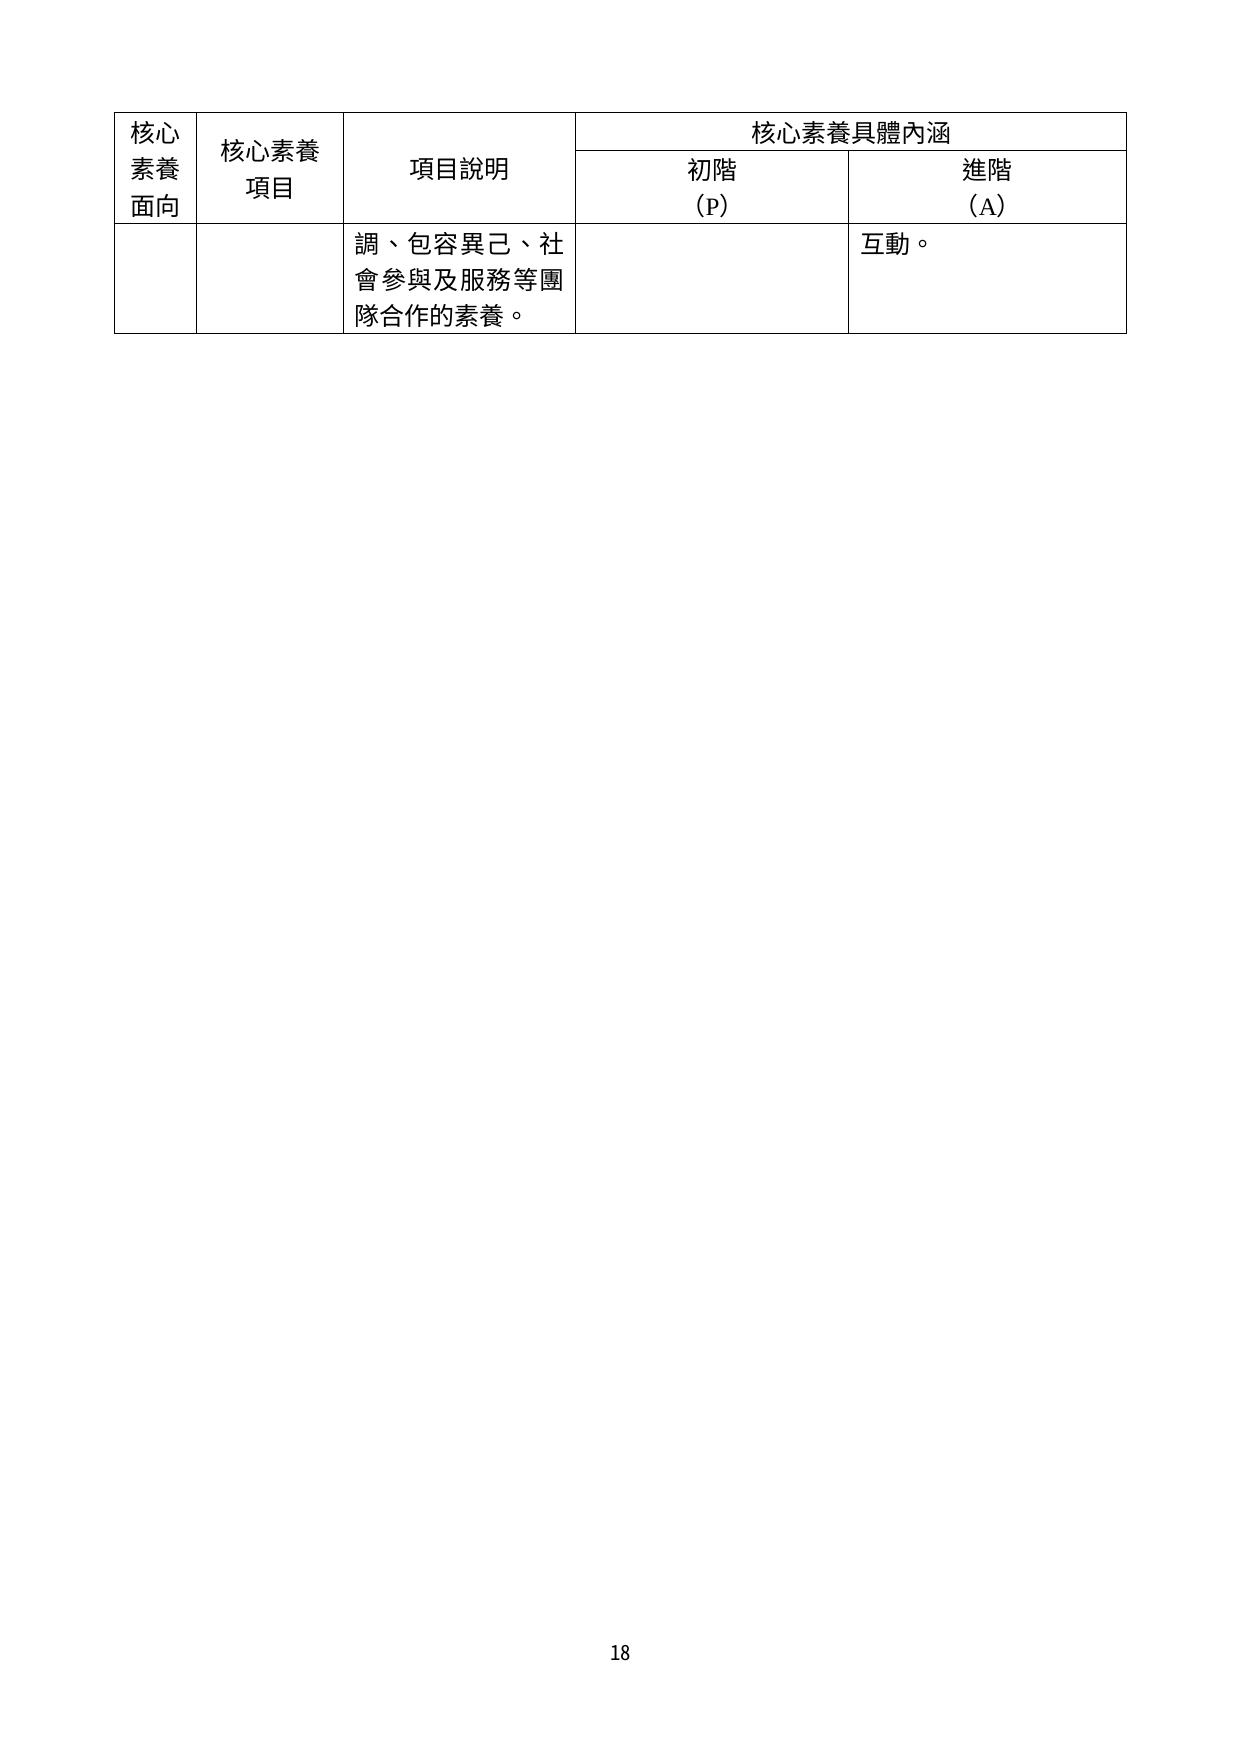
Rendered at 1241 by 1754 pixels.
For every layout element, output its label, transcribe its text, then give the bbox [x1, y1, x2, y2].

table_header 核心 素養 面向 [115, 113, 196, 223]
table_cell [576, 224, 848, 333]
table_cell 進階 （A） [849, 151, 1126, 223]
table_header 核心素養具體內涵 [576, 113, 1126, 149]
table_cell 調、包容異己、社會參與及服務等團隊合作的素養。 [344, 224, 575, 333]
table_cell [115, 224, 196, 333]
table_cell [197, 224, 343, 333]
table_header 核心素養 項目 [197, 113, 343, 223]
table_cell 互動。 [849, 224, 1126, 333]
table_cell 初階 （P） [576, 151, 848, 223]
table_header 項目說明 [344, 113, 575, 223]
